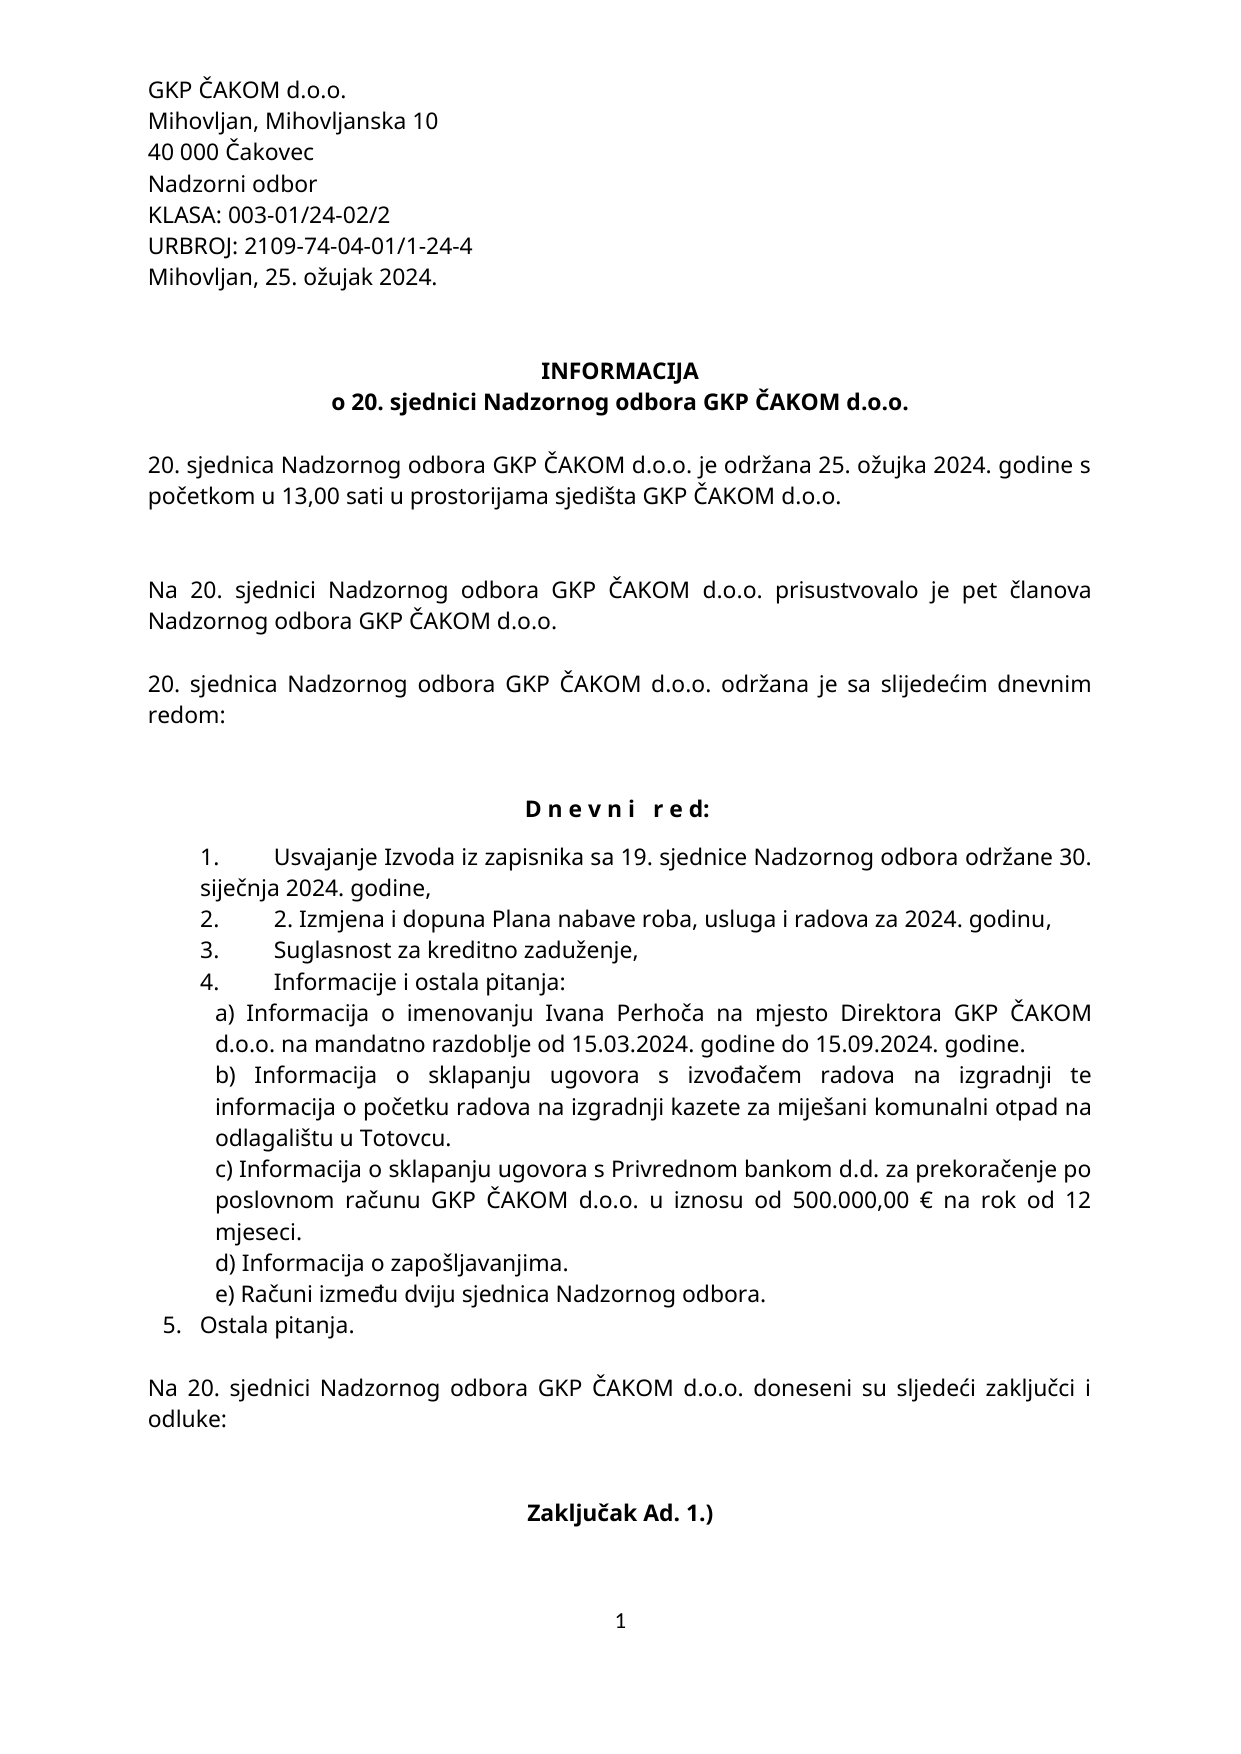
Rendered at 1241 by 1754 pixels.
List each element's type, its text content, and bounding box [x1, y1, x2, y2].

text 40 000 Čakovec [148, 136, 1093, 167]
text 20. sjednica Nadzornog odbora GKP ČAKOM d.o.o. održana je sa slijedećim dnevnim redom: [148, 667, 1093, 730]
text KLASA: 003-01/24-02/2 [148, 199, 1093, 230]
text 20. sjednica Nadzornog odbora GKP ČAKOM d.o.o. je održana 25. ožujka 2024. godine s početkom u 13,00 sati u prostorijama sjedišta GKP ČAKOM d.o.o. [148, 449, 1093, 511]
list Usvajanje Izvoda iz zapisnika sa 19. sjednice Nadzornog odbora održane 30. siječnja 2024. godine, [200, 840, 1093, 903]
text Na 20. sjednici Nadzornog odbora GKP ČAKOM d.o.o. prisustvovalo je pet članova Nadzornog odbora GKP ČAKOM d.o.o. [148, 574, 1093, 636]
text URBROJ: 2109-74-04-01/1-24-4 [148, 230, 1093, 261]
list 2. Izmjena i dopuna Plana nabave roba, usluga i radova za 2024. godinu, [200, 903, 1093, 934]
list Suglasnost za kreditno zaduženje, [200, 934, 1093, 965]
text Na 20. sjednici Nadzornog odbora GKP ČAKOM d.o.o. doneseni su sljedeći zaključci i odluke: [148, 1372, 1093, 1434]
text Nadzorni odbor [148, 167, 1093, 199]
text c) Informacija o sklapanju ugovora s Privrednom bankom d.d. za prekoračenje po poslovnom računu GKP ČAKOM d.o.o. u iznosu od 500.000,00 € na rok od 12 mjeseci. [215, 1153, 1093, 1247]
text 5. Ostala pitanja. [162, 1309, 1093, 1340]
text Mihovljan, Mihovljanska 10 [148, 105, 1093, 136]
text a) Informacija o imenovanju Ivana Perhoča na mjesto Direktora GKP ČAKOM d.o.o. na mandatno razdoblje od 15.03.2024. godine do 15.09.2024. godine. [215, 997, 1093, 1059]
text e) Računi između dviju sjednica Nadzornog odbora. [148, 1278, 1093, 1309]
text D n e v n i r e d: [148, 792, 1093, 824]
text o 20. sjednici Nadzornog odbora GKP ČAKOM d.o.o. [148, 386, 1093, 417]
text b) Informacija o sklapanju ugovora s izvođačem radova na izgradnji te informacija o početku radova na izgradnji kazete za miješani komunalni otpad na odlagalištu u Totovcu. [215, 1059, 1093, 1153]
text Zaključak Ad. 1.) [148, 1497, 1093, 1528]
list Informacije i ostala pitanja: [200, 965, 1093, 997]
text d) Informacija o zapošljavanjima. [148, 1247, 1093, 1278]
text Mihovljan, 25. ožujak 2024. [148, 261, 1093, 292]
text INFORMACIJA [148, 355, 1093, 386]
text GKP ČAKOM d.o.o. [148, 74, 1093, 105]
